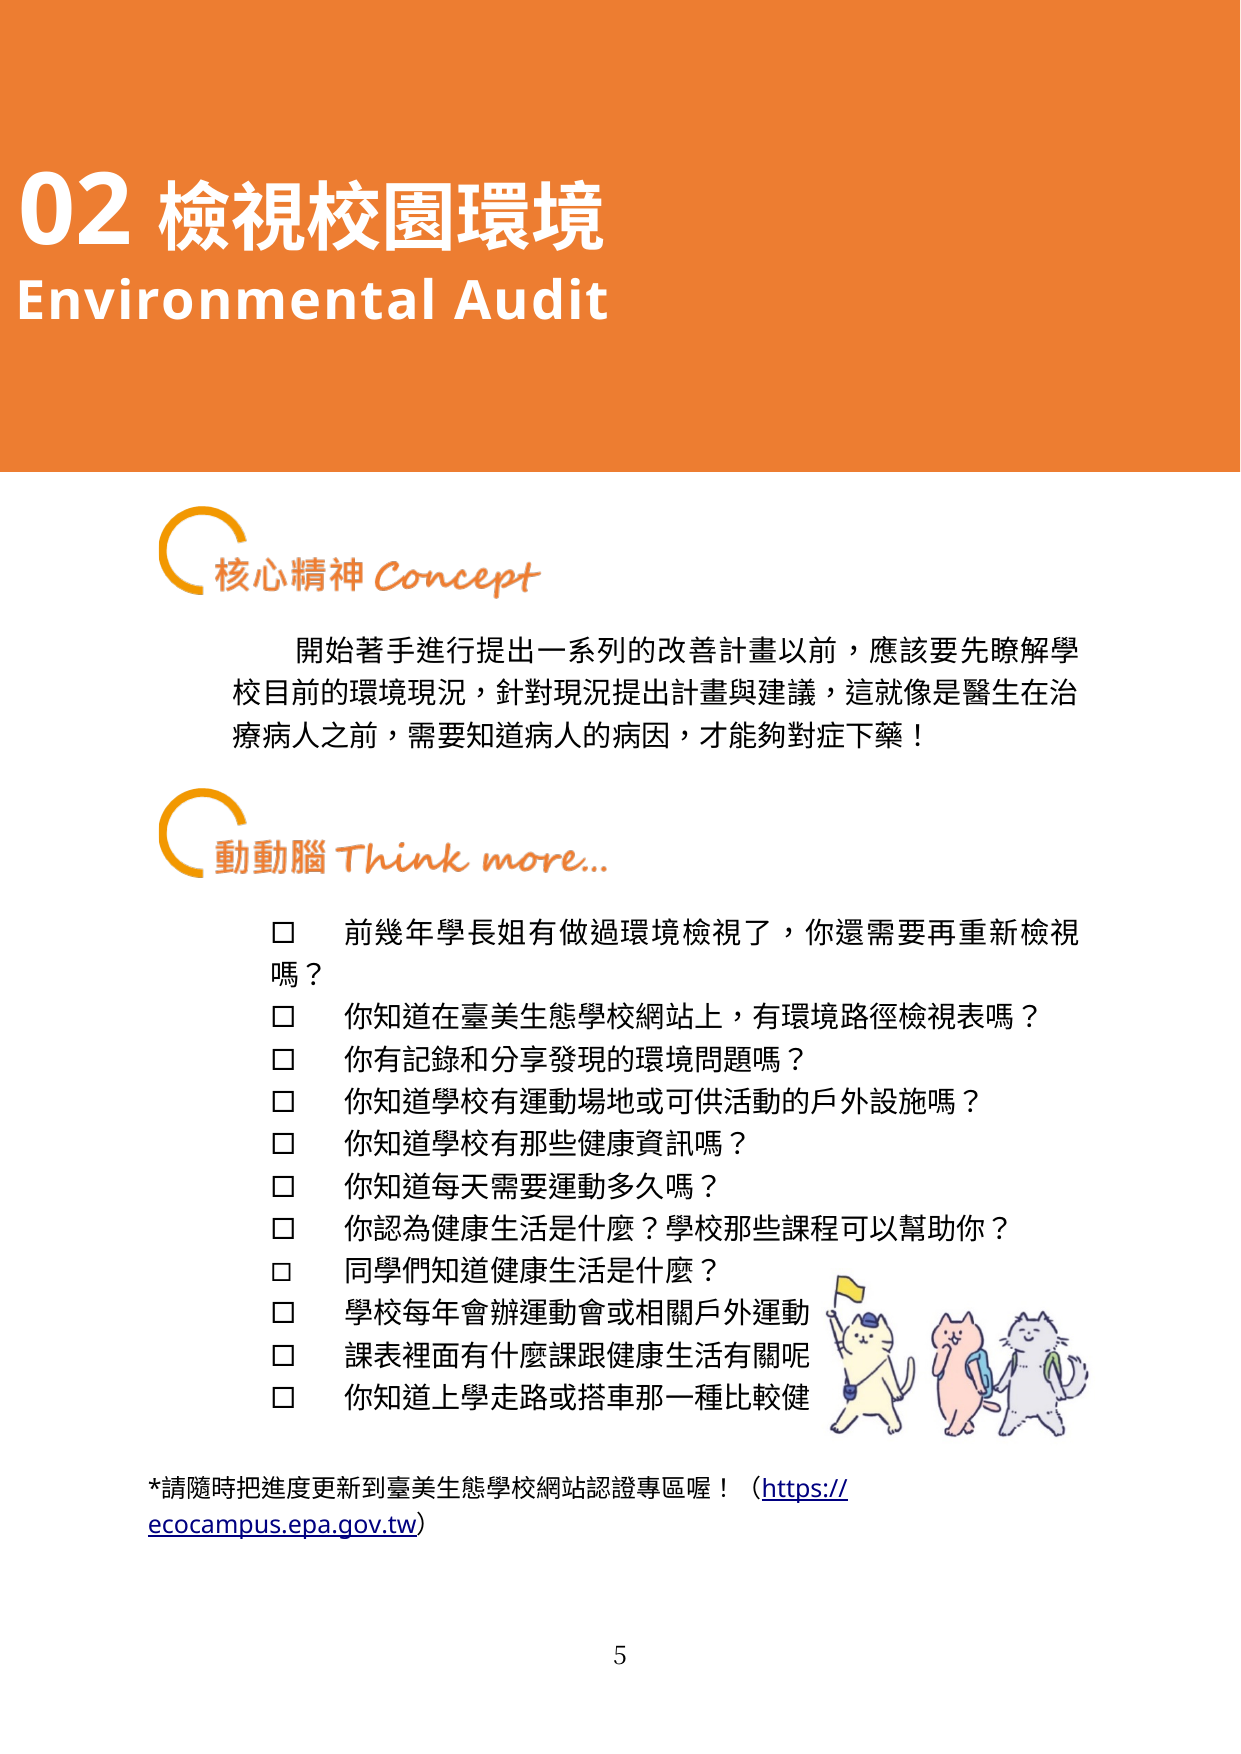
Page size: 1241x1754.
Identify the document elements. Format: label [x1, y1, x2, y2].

table_header [148, 506, 1092, 602]
